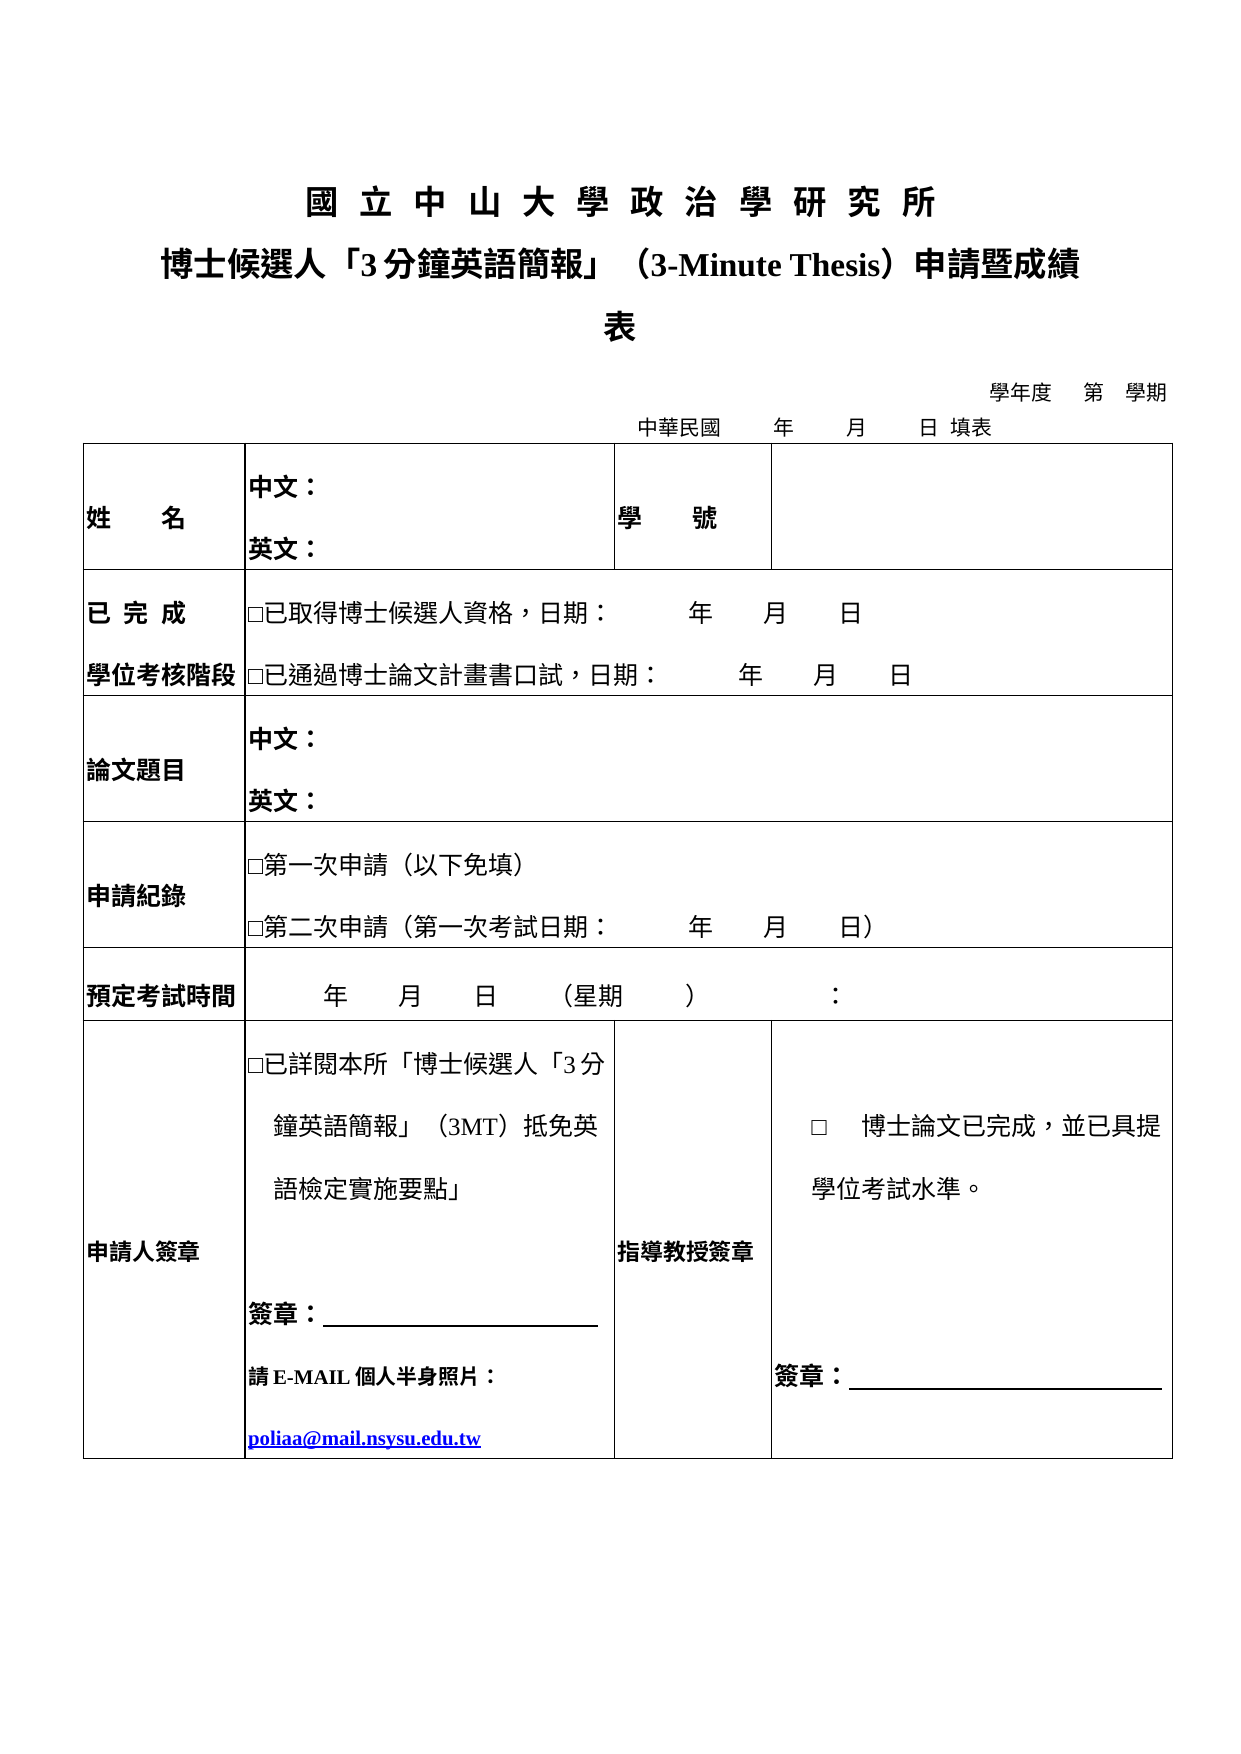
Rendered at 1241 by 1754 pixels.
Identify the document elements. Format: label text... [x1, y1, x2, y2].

table_cell 指導教授簽章 [615, 1021, 771, 1458]
table_cell 申請人簽章 [84, 1021, 244, 1458]
table_header 中文： 英文： [246, 444, 614, 569]
table_cell □第一次申請（以下免填） □第二次申請（第一次考試日期： 年 月 日） [246, 822, 1172, 947]
table_cell 論文題目 [84, 696, 244, 821]
table_cell 年 月 日 （星期 ） ： [246, 948, 1172, 1020]
text 國立中山大學政治學研究所 [148, 158, 1093, 221]
table_cell 預定考試時間 [84, 948, 244, 1020]
table_cell 已 完 成 學位考核階段 [84, 570, 244, 695]
table_cell □已取得博士候選人資格，日期： 年 月 日 □已通過博士論文計畫書口試，日期： 年 月 日 [246, 570, 1172, 695]
table_cell 申請紀錄 [84, 822, 244, 947]
table_cell 中文： 英文： [246, 696, 1172, 821]
text 中華民國 年 月 日 填表 [162, 406, 1166, 443]
text 博士候選人「3分鐘英語簡報」（3-Minute Thesis）申請暨成績表 [148, 221, 1093, 346]
table_header 學 號 [615, 444, 771, 569]
table_cell □已詳閱本所「博士候選人「3分鐘英語簡報」（3MT）抵免英語檢定實施要點」 簽章： 請E-MAIL個人半身照片： poliaa@mail.nsysu.edu.tw [246, 1021, 614, 1458]
table_header 姓 名 [84, 444, 244, 569]
table_header [772, 444, 1172, 569]
text 學年度 第 學期 [162, 376, 1166, 406]
table_cell 博士論文已完成，並已具提學位考試水準。 簽章： [772, 1021, 1172, 1458]
